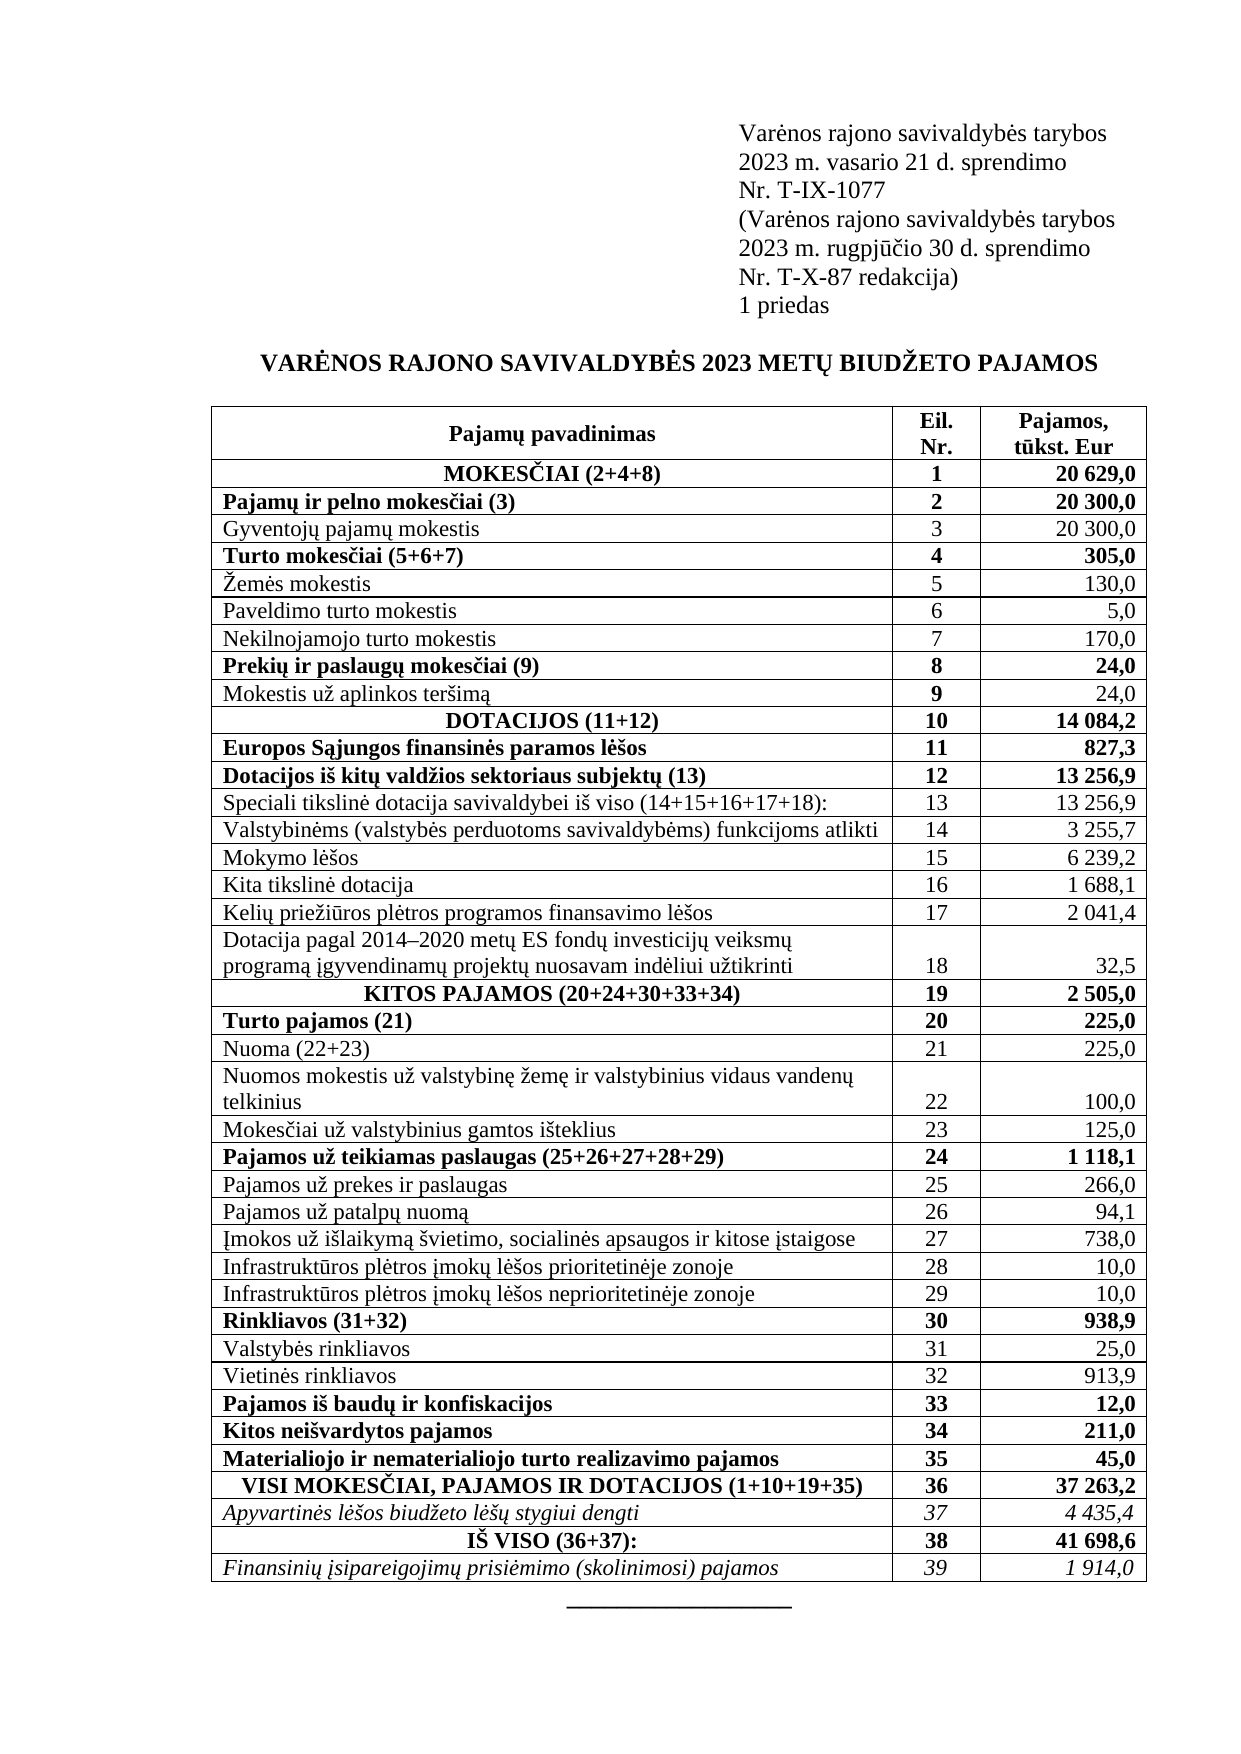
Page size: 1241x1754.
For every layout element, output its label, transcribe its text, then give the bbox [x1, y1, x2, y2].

table_cell 15 [893, 844, 980, 870]
table_cell Prekių ir paslaugų mokesčiai (9) [212, 652, 892, 678]
table_cell 170,0 [981, 625, 1146, 651]
table_cell 24,0 [981, 680, 1146, 706]
table_cell 13 [893, 789, 980, 816]
table_cell 225,0 [981, 1007, 1146, 1034]
table_cell 10,0 [981, 1253, 1146, 1279]
table_cell 25,0 [981, 1335, 1146, 1361]
table_cell 21 [893, 1035, 980, 1061]
table_cell 25 [893, 1171, 980, 1197]
table_cell 3 255,7 [981, 817, 1146, 843]
table_cell 94,1 [981, 1198, 1146, 1224]
table_cell 27 [893, 1225, 980, 1252]
table_cell 4 [893, 543, 980, 569]
table_cell 130,0 [981, 570, 1146, 596]
table_cell Mokesčiai už valstybinius gamtos išteklius [212, 1116, 892, 1142]
table_cell 20 300,0 [981, 515, 1146, 542]
table_cell Pajamos iš baudų ir konfiskacijos [212, 1390, 892, 1416]
table_cell Infrastruktūros plėtros įmokų lėšos neprioritetinėje zonoje [212, 1280, 892, 1307]
table_cell Nuomos mokestis už valstybinę žemę ir valstybinius vidaus vandenų telkinius [212, 1062, 892, 1115]
table_cell DOTACIJOS (11+12) [212, 707, 892, 733]
table_cell 32,5 [981, 926, 1146, 979]
table_cell 1 [893, 460, 980, 487]
table_cell 26 [893, 1198, 980, 1224]
table_cell 1 118,1 [981, 1143, 1146, 1169]
table_cell 14 [893, 817, 980, 843]
table_cell 28 [893, 1253, 980, 1279]
table_cell MOKESČIAI (2+4+8) [212, 460, 892, 487]
table_cell 35 [893, 1445, 980, 1471]
table_cell 24,0 [981, 652, 1146, 678]
table_cell 39 [893, 1554, 980, 1581]
table_cell Speciali tikslinė dotacija savivaldybei iš viso (14+15+16+17+18): [212, 789, 892, 816]
table_cell 12,0 [981, 1390, 1146, 1416]
table_cell 37 263,2 [981, 1472, 1146, 1498]
table_cell 11 [893, 734, 980, 761]
table_header Eil. Nr. [893, 407, 980, 459]
table_cell 12 [893, 762, 980, 788]
table_cell Finansinių įsipareigojimų prisiėmimo (skolinimosi) pajamos [212, 1554, 892, 1581]
table_cell 2 505,0 [981, 980, 1146, 1006]
table_cell Turto pajamos (21) [212, 1007, 892, 1034]
table_cell 6 239,2 [981, 844, 1146, 870]
table_cell Dotacijos iš kitų valdžios sektoriaus subjektų (13) [212, 762, 892, 788]
table_cell IŠ VISO (36+37): [212, 1527, 892, 1553]
table_cell 20 [893, 1007, 980, 1034]
table_cell 211,0 [981, 1417, 1146, 1443]
table_cell 13 256,9 [981, 762, 1146, 788]
table_cell 125,0 [981, 1116, 1146, 1142]
table_header Pajamos, tūkst. Eur [981, 407, 1146, 459]
table_cell Mokestis už aplinkos teršimą [212, 680, 892, 706]
table_cell 10 [893, 707, 980, 733]
table_cell 3 [893, 515, 980, 542]
table_cell 938,9 [981, 1308, 1146, 1334]
table_cell 18 [893, 926, 980, 979]
table_cell Pajamos už patalpų nuomą [212, 1198, 892, 1224]
text Varėnos rajono savivaldybės tarybos [738, 118, 1181, 147]
table_cell 827,3 [981, 734, 1146, 761]
table_cell KITOS PAJAMOS (20+24+30+33+34) [212, 980, 892, 1006]
table_cell 1 914,0 [981, 1554, 1146, 1581]
table_cell Vietinės rinkliavos [212, 1363, 892, 1389]
table_cell 29 [893, 1280, 980, 1307]
table_cell 9 [893, 680, 980, 706]
table_cell Paveldimo turto mokestis [212, 598, 892, 624]
table_cell Dotacija pagal 2014–2020 metų ES fondų investicijų veiksmų programą įgyvendinamų projektų nuosavam indėliui užtikrinti [212, 926, 892, 979]
table_cell 2 [893, 488, 980, 514]
table_cell Gyventojų pajamų mokestis [212, 515, 892, 542]
table_cell Turto mokesčiai (5+6+7) [212, 543, 892, 569]
table_cell 5,0 [981, 598, 1146, 624]
table_cell Kitos neišvardytos pajamos [212, 1417, 892, 1443]
table_cell Valstybės rinkliavos [212, 1335, 892, 1361]
table_cell 8 [893, 652, 980, 678]
table_cell Materialiojo ir nematerialiojo turto realizavimo pajamos [212, 1445, 892, 1471]
text (Varėnos rajono savivaldybės tarybos [738, 204, 1181, 233]
table_cell 738,0 [981, 1225, 1146, 1252]
table_cell 36 [893, 1472, 980, 1498]
table_cell 41 698,6 [981, 1527, 1146, 1553]
table_cell 266,0 [981, 1171, 1146, 1197]
table_cell 1 688,1 [981, 871, 1146, 898]
table_cell 16 [893, 871, 980, 898]
text Nr. T-X-87 redakcija) [738, 262, 1181, 291]
table_cell 13 256,9 [981, 789, 1146, 816]
table_cell Įmokos už išlaikymą švietimo, socialinės apsaugos ir kitose įstaigose [212, 1225, 892, 1252]
table_cell Nekilnojamojo turto mokestis [212, 625, 892, 651]
table_cell 6 [893, 598, 980, 624]
table_cell Infrastruktūros plėtros įmokų lėšos prioritetinėje zonoje [212, 1253, 892, 1279]
table_cell Pajamos už teikiamas paslaugas (25+26+27+28+29) [212, 1143, 892, 1169]
table_cell Mokymo lėšos [212, 844, 892, 870]
table_cell 100,0 [981, 1062, 1146, 1115]
table_cell 37 [893, 1499, 980, 1526]
table_cell 4 435,4 [981, 1499, 1146, 1526]
text 1 priedas [738, 291, 1181, 319]
table_cell Nuoma (22+23) [212, 1035, 892, 1061]
text Nr. T-IX-1077 [738, 176, 1181, 204]
table_cell Kita tikslinė dotacija [212, 871, 892, 898]
table_cell 913,9 [981, 1363, 1146, 1389]
table_cell 305,0 [981, 543, 1146, 569]
table_cell 24 [893, 1143, 980, 1169]
table_cell 5 [893, 570, 980, 596]
table_cell 10,0 [981, 1280, 1146, 1307]
table_cell 45,0 [981, 1445, 1146, 1471]
text VARĖNOS RAJONO SAVIVALDYBĖS 2023 METŲ BIUDŽETO PAJAMOS [177, 348, 1181, 377]
table_cell 225,0 [981, 1035, 1146, 1061]
table_cell 31 [893, 1335, 980, 1361]
table_cell 2 041,4 [981, 899, 1146, 925]
table_cell 17 [893, 899, 980, 925]
table_cell 32 [893, 1363, 980, 1389]
text 2023 m. vasario 21 d. sprendimo [738, 147, 1181, 176]
table_cell 34 [893, 1417, 980, 1443]
table_cell 30 [893, 1308, 980, 1334]
table_cell 22 [893, 1062, 980, 1115]
table_cell Pajamų ir pelno mokesčiai (3) [212, 488, 892, 514]
table_cell Rinkliavos (31+32) [212, 1308, 892, 1334]
table_cell Pajamos už prekes ir paslaugas [212, 1171, 892, 1197]
table_cell 7 [893, 625, 980, 651]
table_cell 20 300,0 [981, 488, 1146, 514]
table_cell 23 [893, 1116, 980, 1142]
table_cell Europos Sąjungos finansinės paramos lėšos [212, 734, 892, 761]
table_cell Žemės mokestis [212, 570, 892, 596]
table_cell 38 [893, 1527, 980, 1553]
table_cell 14 084,2 [981, 707, 1146, 733]
table_header Pajamų pavadinimas [212, 407, 892, 459]
table_cell VISI MOKESČIAI, PAJAMOS IR DOTACIJOS (1+10+19+35) [212, 1472, 892, 1498]
table_cell Kelių priežiūros plėtros programos finansavimo lėšos [212, 899, 892, 925]
table_cell Apyvartinės lėšos biudžeto lėšų stygiui dengti [212, 1499, 892, 1526]
table_cell 19 [893, 980, 980, 1006]
table_cell 20 629,0 [981, 460, 1146, 487]
table_cell Valstybinėms (valstybės perduotoms savivaldybėms) funkcijoms atlikti [212, 817, 892, 843]
table_cell 33 [893, 1390, 980, 1416]
text 2023 m. rugpjūčio 30 d. sprendimo [738, 233, 1181, 262]
text __________________ [177, 1582, 1181, 1610]
